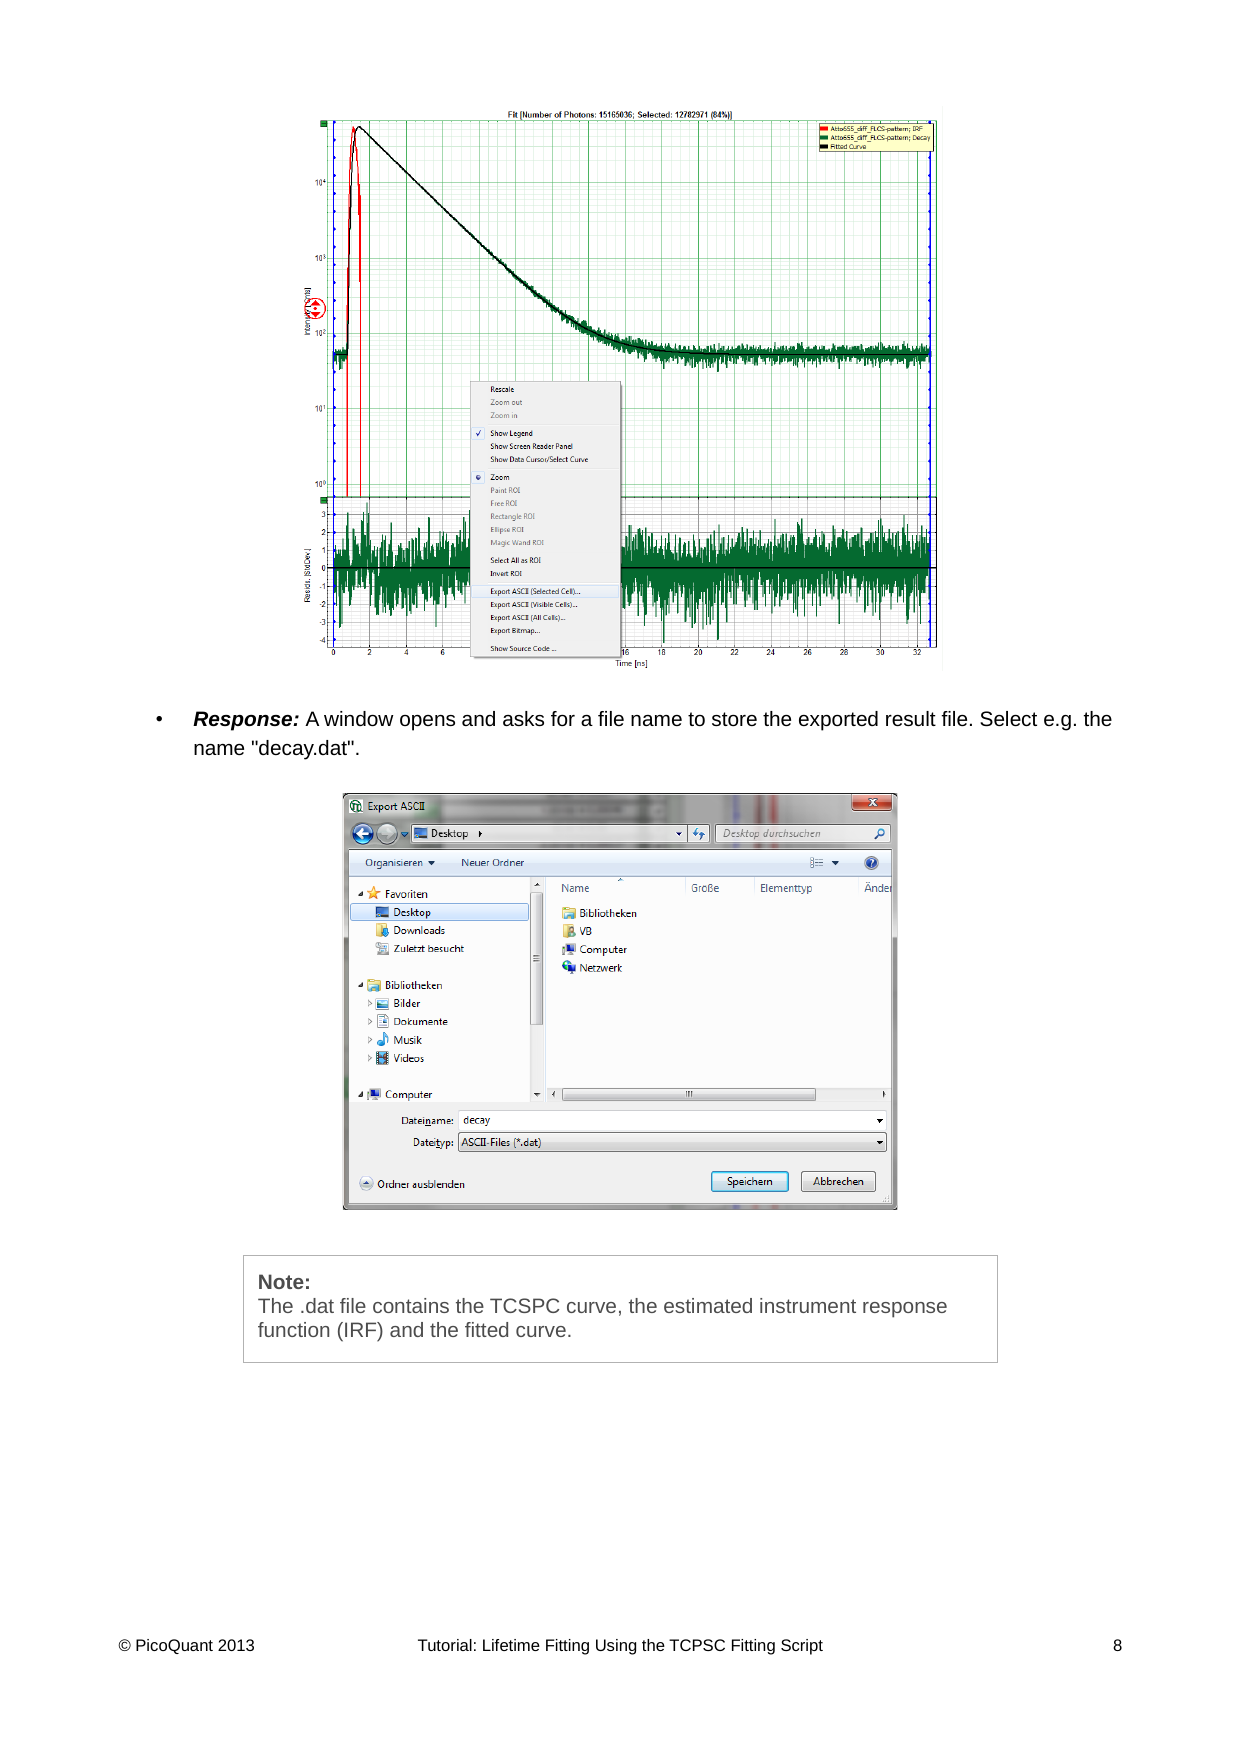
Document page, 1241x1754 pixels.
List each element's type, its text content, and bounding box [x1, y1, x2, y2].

picture [297, 106, 943, 671]
text Note: [258, 1270, 983, 1294]
picture [342, 793, 898, 1210]
list Response: A window opens and asks for a file name to store the exported result file. Select e.g. the name "decay.dat". [156, 707, 1122, 760]
text The .dat file contains the TCSPC curve, the estimated instrument response function (IRF) and the fitted curve. [258, 1294, 983, 1342]
